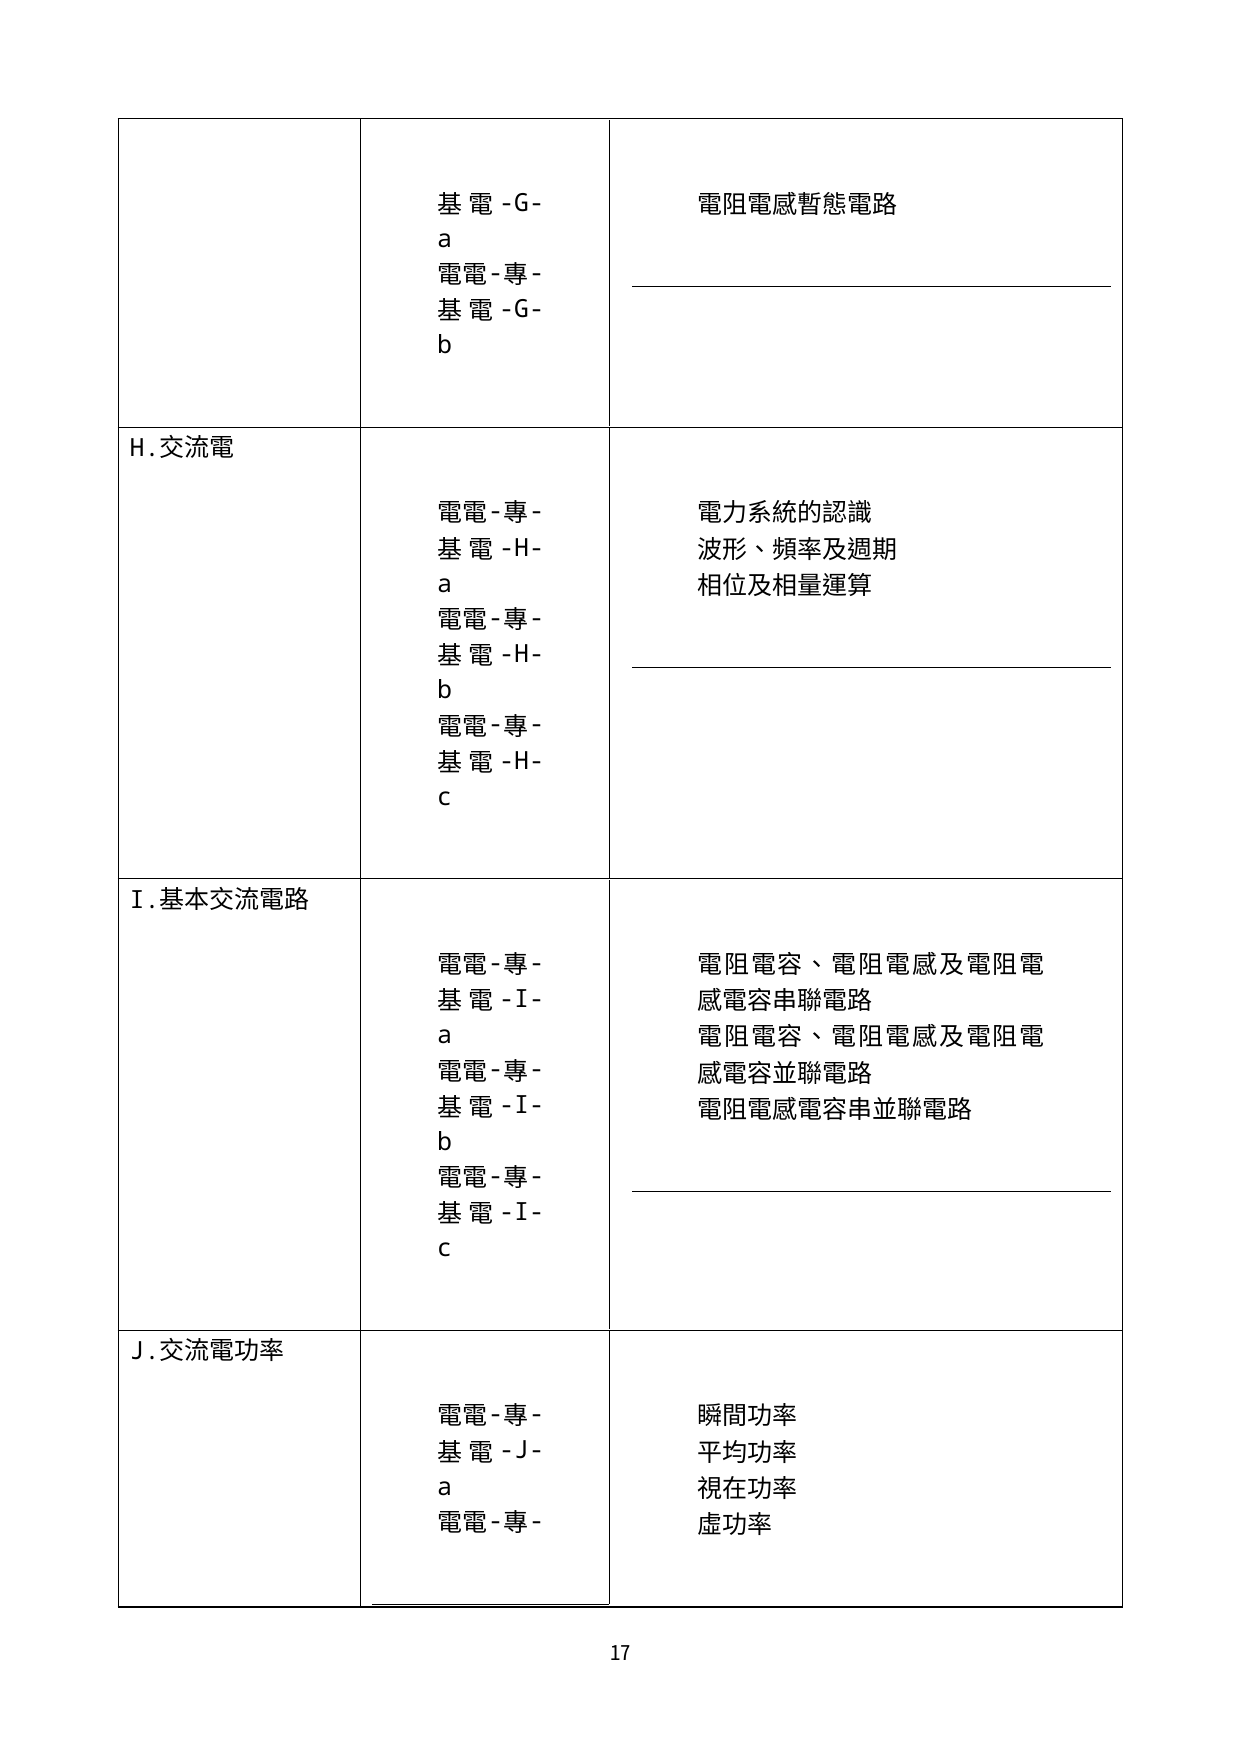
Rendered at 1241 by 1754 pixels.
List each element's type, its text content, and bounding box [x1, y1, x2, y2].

table_cell 電阻電容、電阻電感及電阻電感電容串聯電路 電阻電容、電阻電感及電阻電感電容並聯電路 電阻電感電容串並聯電路 [621, 879, 1122, 1330]
table_cell [361, 428, 372, 878]
table_cell [361, 119, 372, 427]
table_cell 基電-G-a 電電-專-基電-G-b [373, 120, 608, 426]
table_cell [1111, 1331, 1122, 1606]
table_cell J.交流電功率 [119, 1331, 360, 1606]
table_cell 電電-專-基電-H-a 電電-專-基電-H-b 電電-專-基電-H-c [373, 429, 608, 877]
table_cell 電力系統的認識 波形、頻率及週期 相位及相量運算 [621, 428, 1122, 878]
table_cell 電電-專-基電-J-a 電電-專- [361, 1331, 621, 1606]
table_cell I.基本交流電路 [119, 879, 360, 1330]
table_cell [609, 119, 621, 427]
table_cell [119, 119, 360, 427]
table_cell H.交流電 [119, 428, 360, 878]
table_cell 瞬間功率 平均功率 視在功率 虛功率 [633, 1332, 1110, 1605]
table_cell [609, 879, 621, 1330]
table_cell [610, 428, 621, 878]
table_cell 電阻電感暫態電路 [621, 119, 1122, 427]
table_cell [361, 879, 372, 1330]
table_cell 電電-專-基電-I-a 電電-專-基電-I-b 電電-專-基電-I-c [373, 880, 608, 1329]
table_cell [621, 1331, 632, 1606]
